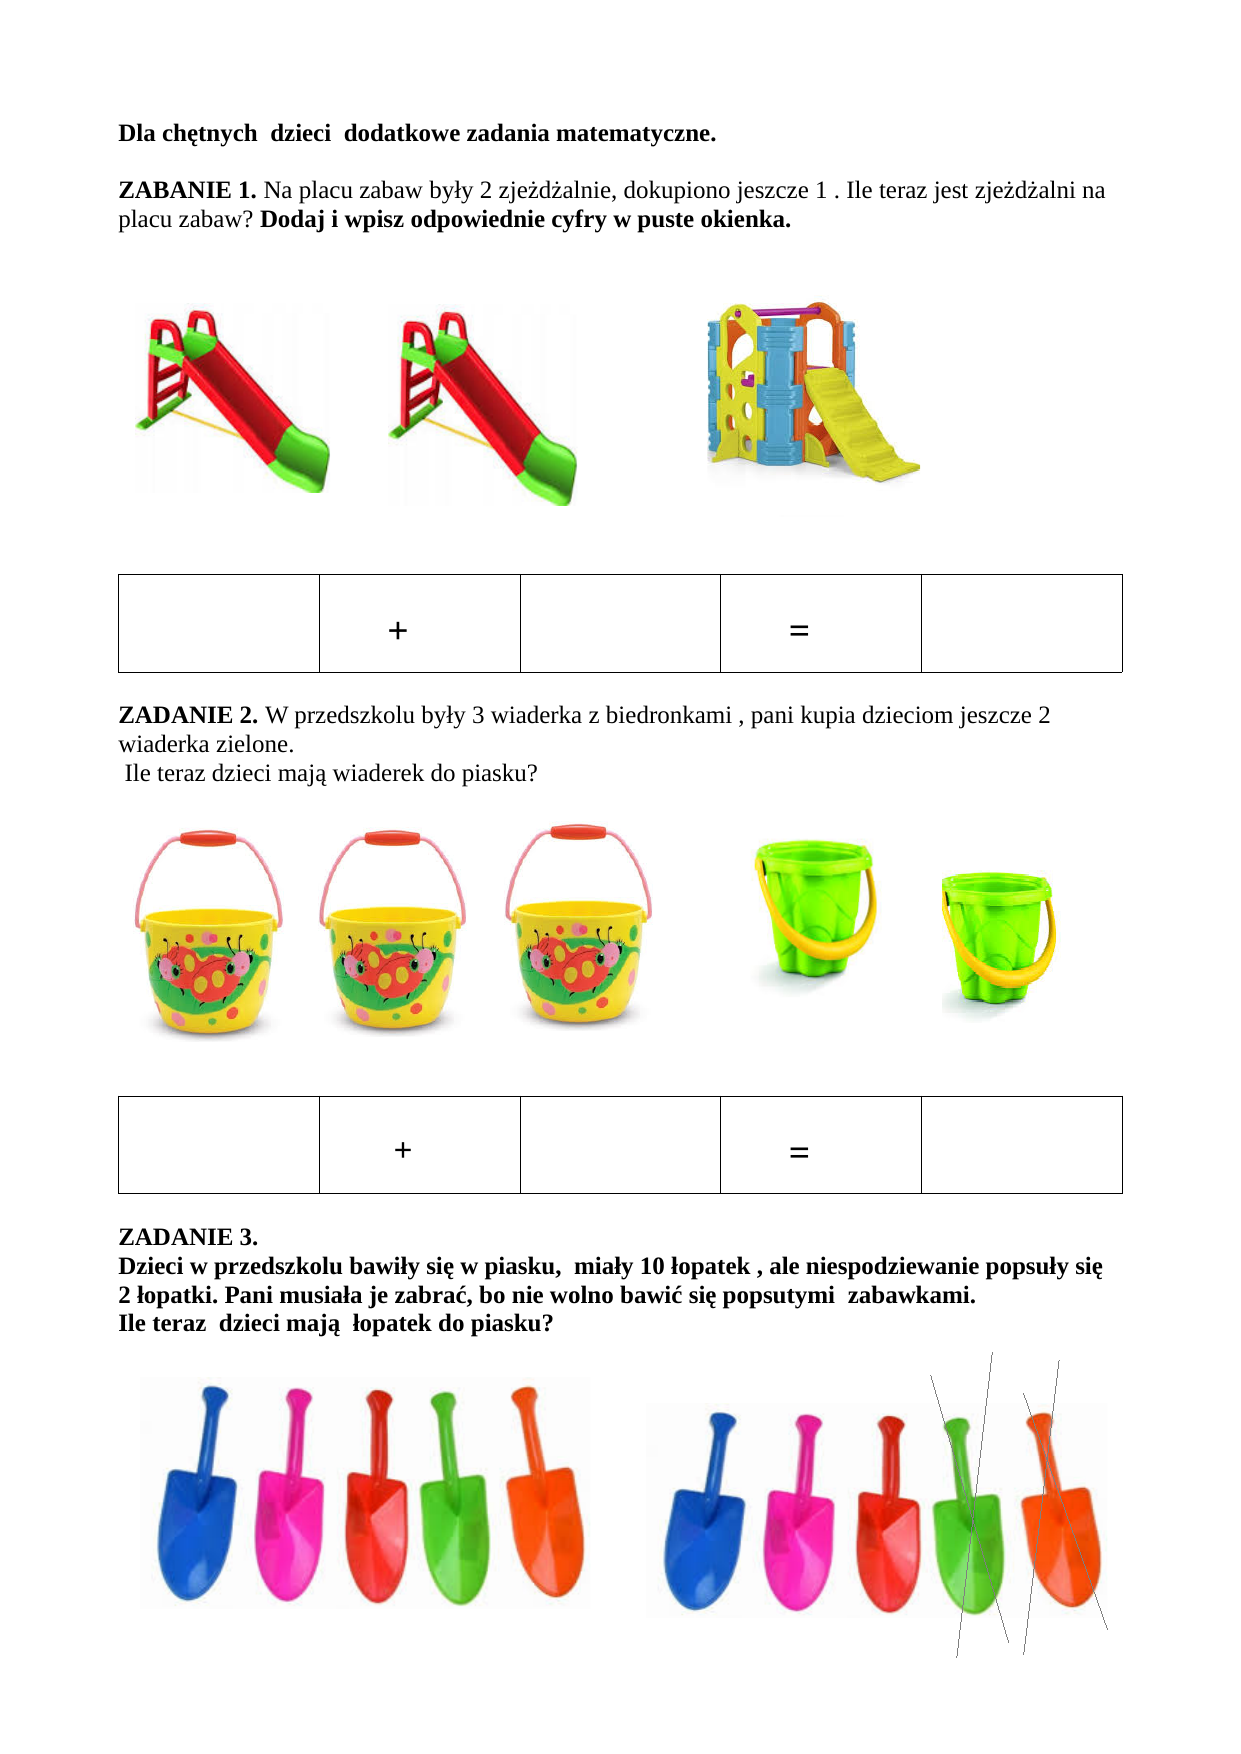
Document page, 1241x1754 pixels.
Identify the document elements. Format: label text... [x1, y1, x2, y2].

table_header + [320, 575, 520, 672]
text ZADANIE 2. W przedszkolu były 3 wiaderka z biedronkami , pani kupia dzieciom jeszcze 2 wiaderka zielone. [118, 701, 1122, 758]
table_header [119, 575, 319, 672]
table_header = [721, 1097, 921, 1193]
picture [707, 287, 921, 517]
table_header [521, 1097, 720, 1193]
picture [677, 786, 1119, 1067]
picture [311, 820, 474, 1037]
table_header [922, 575, 1122, 672]
picture [646, 1403, 1108, 1618]
text Ile teraz dzieci mają wiaderek do piasku? [118, 758, 1122, 787]
picture [497, 814, 660, 1031]
table_header [119, 1097, 319, 1193]
picture [388, 304, 578, 506]
table_header [521, 575, 720, 672]
picture [126, 820, 291, 1042]
table_header [922, 1097, 1122, 1193]
table_header + [320, 1097, 520, 1193]
text ZABANIE 1. Na placu zabaw były 2 zjeżdżalnie, dokupiono jeszcze 1 . Ile teraz jest zjeżdżalni na placu zabaw? Dodaj i wpisz odpowiednie cyfry w puste okienka. [118, 176, 1122, 233]
text ZADANIE 3. [118, 1222, 1122, 1251]
picture [140, 1377, 591, 1609]
text Ile teraz dzieci mają łopatek do piasku? [118, 1308, 1122, 1337]
text Dla chętnych dzieci dodatkowe zadania matematyczne. [118, 118, 1122, 147]
text Dzieci w przedszkolu bawiły się w piasku, miały 10 łopatek , ale niespodziewanie popsuły się 2 łopatki. Pani musiała je zabrać, bo nie wolno bawić się popsutymi zabawkami. [118, 1251, 1122, 1308]
table_header = [721, 575, 921, 672]
picture [135, 303, 331, 493]
